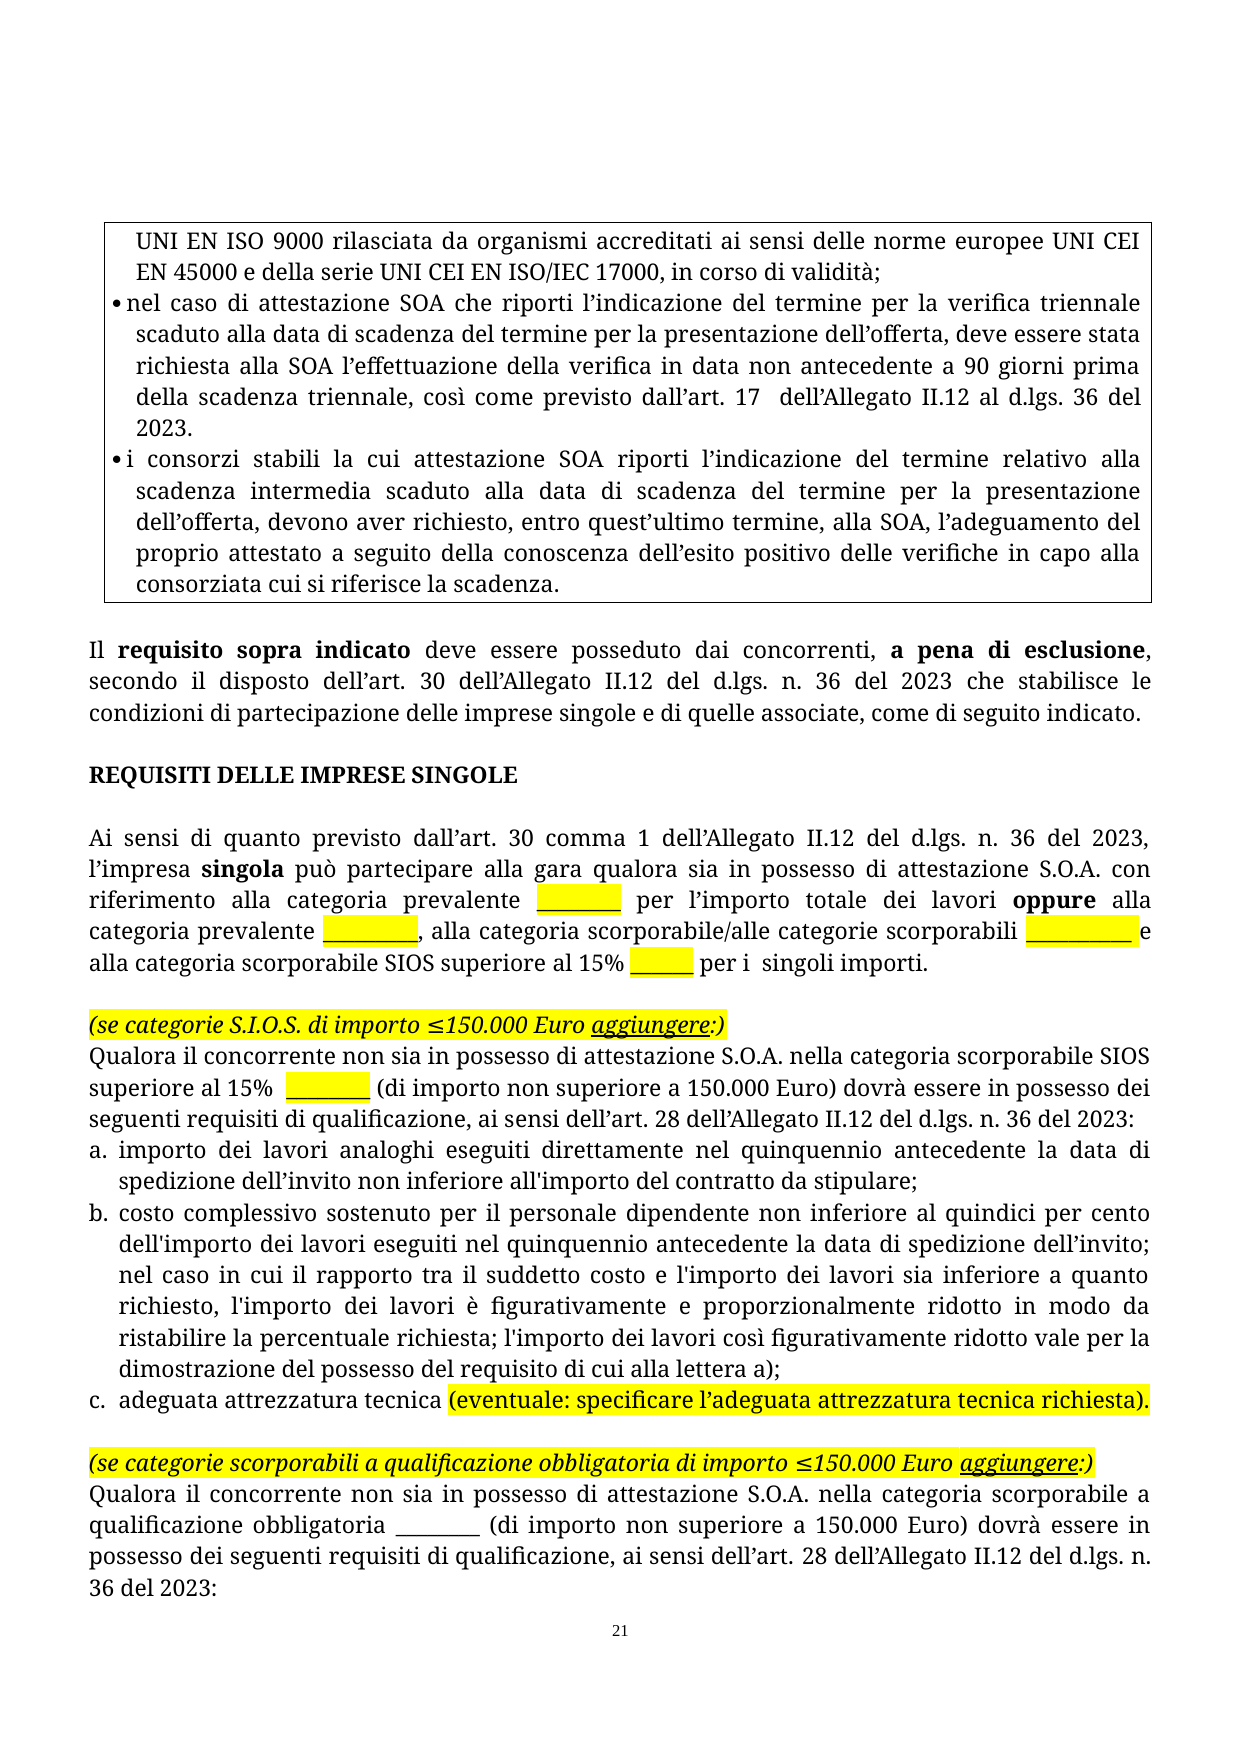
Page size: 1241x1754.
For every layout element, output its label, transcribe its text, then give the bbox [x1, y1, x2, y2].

text b. costo complessivo sostenuto per il personale dipendente non inferiore al quindici per cento dell'importo dei lavori eseguiti nel quinquennio antecedente la data di spedizione dell’invito; nel caso in cui il rapporto tra il suddetto costo e l'importo dei lavori sia inferiore a quanto richiesto, l'importo dei lavori è figurativamente e proporzionalmente ridotto in modo da ristabilire la percentuale richiesta; l'importo dei lavori così figurativamente ridotto vale per la dimostrazione del possesso del requisito di cui alla lettera a); [89, 1197, 1152, 1384]
list nel caso di attestazione SOA che riporti l’indicazione del termine per la verifica triennale scaduto alla data di scadenza del termine per la presentazione dell’offerta, deve essere stata richiesta alla SOA l’effettuazione della verifica in data non antecedente a 90 giorni prima della scadenza triennale, così come previsto dall’art. 17 dell’Allegato II.12 al d.lgs. 36 del 2023. [105, 284, 1151, 440]
text Qualora il concorrente non sia in possesso di attestazione S.O.A. nella categoria scorporabile SIOS superiore al 15% ________ (di importo non superiore a 150.000 Euro) dovrà essere in possesso dei seguenti requisiti di qualificazione, ai sensi dell’art. 28 dell’Allegato II.12 del d.lgs. n. 36 del 2023: [89, 1040, 1152, 1134]
text Il requisito sopra indicato deve essere posseduto dai concorrenti, a pena di esclusione, secondo il disposto dell’art. 30 dell’Allegato II.12 del d.lgs. n. 36 del 2023 che stabilisce le condizioni di partecipazione delle imprese singole e di quelle associate, come di seguito indicato. [89, 634, 1152, 728]
text (se categorie scorporabili a qualificazione obbligatoria di importo ≤150.000 Euro aggiungere:) [89, 1447, 1152, 1478]
text a. importo dei lavori analoghi eseguiti direttamente nel quinquennio antecedente la data di spedizione dell’invito non inferiore all'importo del contratto da stipulare; [89, 1134, 1152, 1197]
text Ai sensi di quanto previsto dall’art. 30 comma 1 dell’Allegato II.12 del d.lgs. n. 36 del 2023, l’impresa singola può partecipare alla gara qualora sia in possesso di attestazione S.O.A. con riferimento alla categoria prevalente ________ per l’importo totale dei lavori oppure alla categoria prevalente _________, alla categoria scorporabile/alle categorie scorporabili __________ e alla categoria scorporabile SIOS superiore al 15% ______ per i singoli importi. [89, 822, 1152, 978]
text Qualora il concorrente non sia in possesso di attestazione S.O.A. nella categoria scorporabile a qualificazione obbligatoria ________ (di importo non superiore a 150.000 Euro) dovrà essere in possesso dei seguenti requisiti di qualificazione, ai sensi dell’art. 28 dell’Allegato II.12 del d.lgs. n. 36 del 2023: [89, 1478, 1152, 1603]
list UNI EN ISO 9000 rilasciata da organismi accreditati ai sensi delle norme europee UNI CEI EN 45000 e della serie UNI CEI EN ISO/IEC 17000, in corso di validità; [105, 223, 1151, 284]
text c. adeguata attrezzatura tecnica (eventuale: specificare l’adeguata attrezzatura tecnica richiesta). [89, 1384, 1152, 1415]
text (se categorie S.I.O.S. di importo ≤150.000 Euro aggiungere:) [89, 1009, 1152, 1040]
list i consorzi stabili la cui attestazione SOA riporti l’indicazione del termine relativo alla scadenza intermedia scaduto alla data di scadenza del termine per la presentazione dell’offerta, devono aver richiesto, entro quest’ultimo termine, alla SOA, l’adeguamento del proprio attestato a seguito della conoscenza dell’esito positivo delle verifiche in capo alla consorziata cui si riferisce la scadenza. [105, 440, 1151, 602]
text REQUISITI DELLE IMPRESE SINGOLE [89, 759, 1152, 790]
